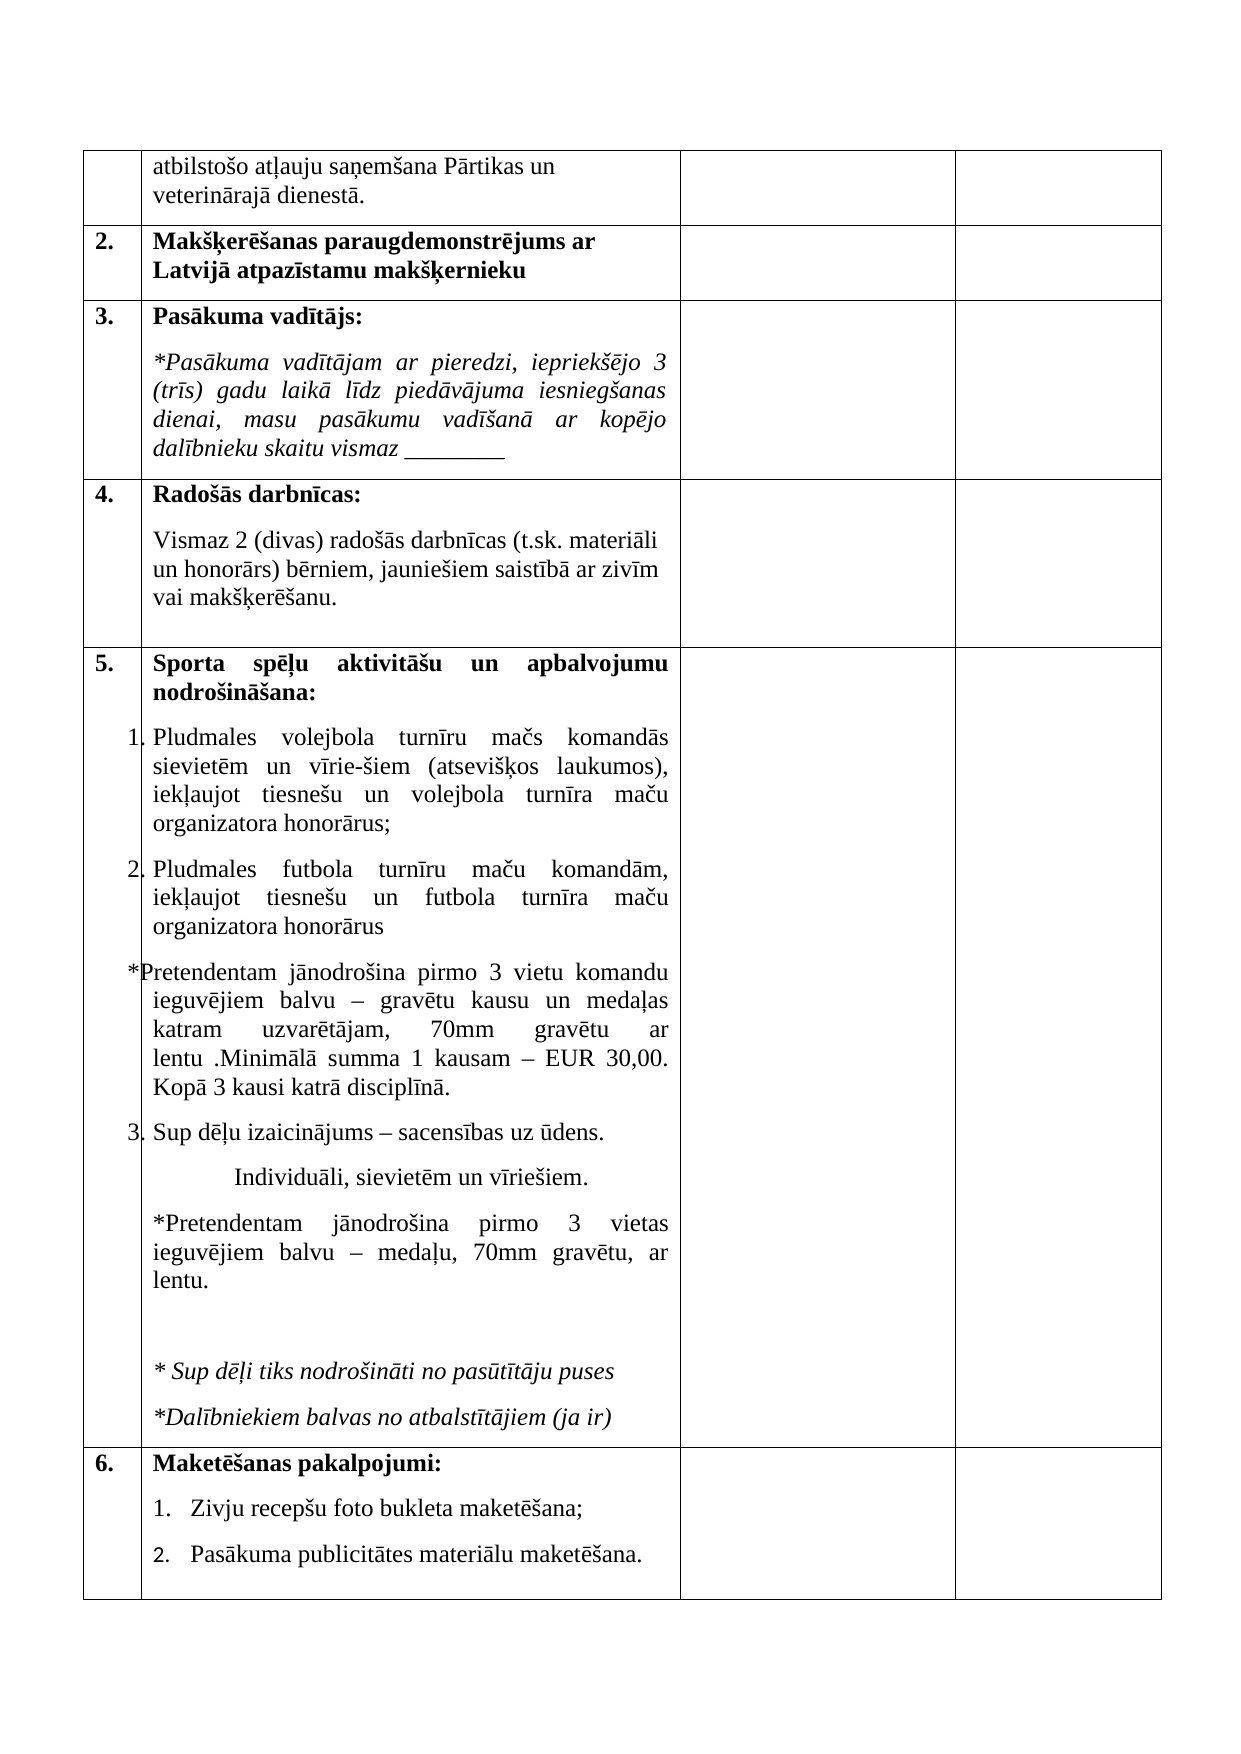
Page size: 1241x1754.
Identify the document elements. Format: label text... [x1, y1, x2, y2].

table_cell [956, 648, 1161, 1447]
table_cell [681, 151, 955, 225]
table_cell [956, 480, 1161, 647]
table_cell Sporta spēļu aktivitāšu un apbalvojumu nodrošināšana: 1. Pludmales volejbola turnīru mačs komandās sievietēm un vīrie-šiem (atsevišķos laukumos), iekļaujot tiesnešu un volejbola turnīra maču organizatora honorārus; 2. Pludmales futbola turnīru maču komandām, iekļaujot tiesnešu un futbola turnīra maču organizatora honorārus *Pretendentam jānodrošina pirmo 3 vietu komandu ieguvējiem balvu – gravētu kausu un medaļas katram uzvarētājam, 70mm gravētu ar lentu .Minimālā summa 1 kausam – EUR 30,00. Kopā 3 kausi katrā disciplīnā. 3. Sup dēļu izaicinājums – sacensības uz ūdens. Individuāli, sievietēm un vīriešiem. *Pretendentam jānodrošina pirmo 3 vietas ieguvējiem balvu – medaļu, 70mm gravētu, ar lentu. * Sup dēļi tiks nodrošināti no pasūtītāju puses *Dalībniekiem balvas no atbalstītājiem (ja ir) [142, 648, 680, 1447]
table_cell 3. [84, 301, 141, 478]
table_cell 4. [84, 480, 141, 647]
table_cell [681, 1448, 955, 1598]
table_cell [681, 480, 955, 647]
table_cell 6. [84, 1448, 141, 1598]
table_cell Pasākuma vadītājs: *Pasākuma vadītājam ar pieredzi, iepriekšējo 3 (trīs) gadu laikā līdz piedāvājuma iesniegšanas dienai, masu pasākumu vadīšanā ar kopējo dalībnieku skaitu vismaz ________ [142, 301, 680, 478]
table_cell Radošās darbnīcas: Vismaz 2 (divas) radošās darbnīcas (t.sk. materiāli un honorārs) bērniem, jauniešiem saistībā ar zivīm vai makšķerēšanu. [142, 480, 680, 647]
table_cell 5. [84, 648, 141, 1447]
table_cell [681, 648, 955, 1447]
table_cell Makšķerēšanas paraugdemonstrējums ar Latvijā atpazīstamu makšķernieku [142, 226, 680, 300]
table_cell 2. [84, 226, 141, 300]
table_cell atbilstošo atļauju saņemšana Pārtikas un veterinārajā dienestā. [142, 151, 680, 225]
table_cell [681, 226, 955, 300]
table_cell Maketēšanas pakalpojumi: Zivju recepšu foto bukleta maketēšana; Pasākuma publicitātes materiālu maketēšana. [142, 1448, 680, 1598]
table_cell [956, 301, 1161, 478]
table_cell [84, 151, 141, 225]
table_cell [956, 1448, 1161, 1598]
table_cell [681, 301, 955, 478]
table_cell [956, 151, 1161, 225]
table_cell [956, 226, 1161, 300]
